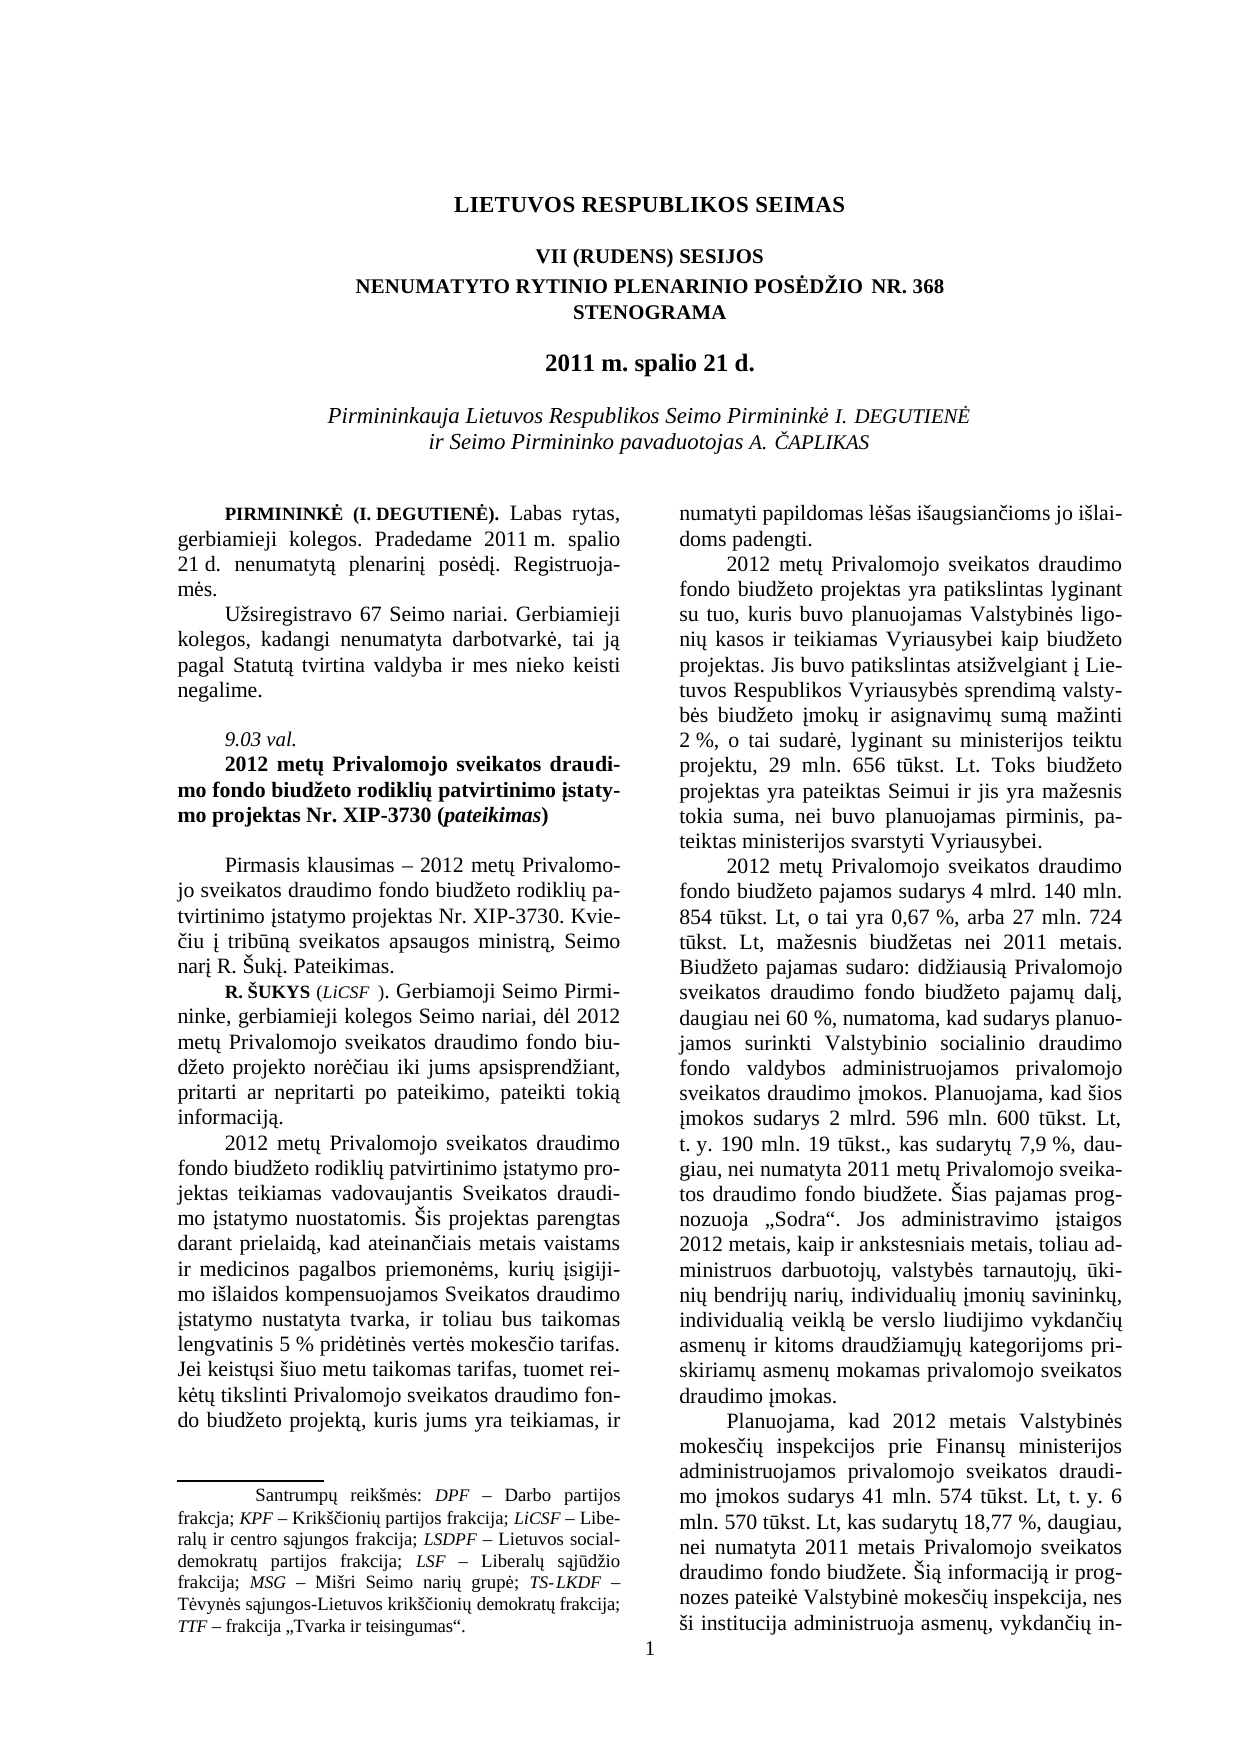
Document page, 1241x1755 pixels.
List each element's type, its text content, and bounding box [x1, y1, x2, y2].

text 9.03 val. [224, 727, 620, 751]
title NENUMATYTO RYTINIO plenarinio posėdžio NR. 368 [177, 268, 1122, 300]
text 2012 me­tų Pri­va­lo­mo­jo svei­ka­tos drau­di­mo fon­do biu­dže­to pro­jek­tas yra pa­tiks­lin­tas ly­gi­nant su tuo, ku­ris bu­vo pla­nuo­ja­mas Vals­ty­bi­nės li­go­nių ka­sos ir tei­kia­mas Vy­riau­sy­bei kaip biu­dže­to pro­jek­tas. Jis bu­vo pa­tiks­lin­tas at­si­žvel­giant į Lie­tu­vos Res­pub­li­kos Vy­riau­sy­bės spren­di­mą vals­ty­bės biu­dže­to įmo­kų ir asig­na­vi­mų su­mą ma­žin­ti 2 %, o tai su­da­rė, ly­gi­nant su mi­nis­te­ri­jos teik­tu pro­jek­tu, 29 mln. 656 tūkst. Lt. Toks biu­dže­to pro­jek­tas yra pa­teik­tas Sei­mui ir jis yra ma­žes­nis to­kia su­ma, nei bu­vo pla­nuo­ja­mas pir­mi­nis, pa­teik­tas mi­nis­te­ri­jos svars­ty­ti Vy­riau­sy­bei. [679, 551, 1122, 853]
text Santrumpų reikšmės: DPF – Darbo partij­os frakcja; KPF – Krikščionių partijos frakcija; LiCSF – Li­be­ra­lų ir cen­tro są­jun­gos frakcija; LSDPF – Lietuvos social­demokratų partijos frakcija; LSF – Liberalų sąjūdžio frakcija; MSG – Mišri Seimo narių grupė; TS‑LKDF – Tėvynės sąjungos-Lietuvos krikščionių demokratų frakcija; TTF – frakcija „Tvarka ir teisingumas“. [177, 1481, 620, 1636]
text 2012 me­tų Pri­va­lo­mo­jo svei­ka­tos drau­di­mo fon­do biu­dže­to ro­dik­lių pa­tvir­ti­ni­mo įsta­ty­mo pro­jek­tas Nr. XIP-3730 (pa­tei­ki­mas) [177, 751, 620, 827]
title STENOGRAMA [177, 300, 1122, 324]
text Pirmininkauja Lietuvos Respublikos Seimo Pirmininkė I. DEGUTIENĖ ir Seimo Pirmininko pavaduotojas A. ČAPLIKAS [177, 402, 1122, 455]
text nu­ma­ty­ti pa­pil­do­mas lė­šas iš­aug­sian­čioms jo iš­lai­doms pa­deng­ti. [679, 500, 1122, 551]
text R. ŠUKYS (LiCSF). Ger­bia­mo­ji Sei­mo Pir­mi­nin­ke, ger­bia­mie­ji ko­le­gos Sei­mo na­riai, dėl 2012 me­tų Pri­va­lo­mo­jo svei­ka­tos drau­di­mo fon­do biu­dže­to pro­jek­to no­rė­čiau iki jums ap­si­spren­džiant, pri­tar­ti ar ne­pri­tar­ti po pa­tei­ki­mo, pa­teik­ti to­kią in­for­ma­ci­ją. [177, 978, 620, 1129]
title VII (RUDENS) SESIJOS [177, 243, 1122, 268]
text Pla­nuo­ja­ma, kad 2012 me­tais Vals­ty­bi­nės mo­kes­čių ins­pek­ci­jos prie Fi­nan­sų mi­nis­te­ri­jos ad­mi­nist­ruo­ja­mos pri­va­lo­mo­jo svei­ka­tos drau­di­mo įmo­kos su­da­rys 41 mln. 574 tūkst. Lt, t. y. 6 mln. 570 tūkst. Lt, kas su­da­ry­tų 18,77 %, dau­giau, nei nu­ma­ty­ta 2011 me­tais Pri­va­lo­mo­jo svei­ka­tos drau­di­mo fon­do biu­dže­te. Šią in­for­ma­ci­ją ir prog­no­zes pa­tei­kė Vals­ty­bi­nė mo­kes­čių ins­pek­ci­ja, nes ši ins­ti­tu­ci­ja ad­mi­nist­ruo­ja as­me­nų, vyk­dan­čių in­ [679, 1408, 1122, 1635]
text PIRMININKĖ (I. DEGUTIENĖ). La­bas ry­tas, ger­bia­mie­ji ko­le­gos. Pra­de­da­me 2011 m. spa­lio 21 d. ne­nu­ma­ty­tą ple­na­ri­nį po­sė­dį. Re­gist­ruo­ja­mės. [177, 500, 620, 601]
text Už­si­re­gist­ra­vo 67 Sei­mo na­riai. Ger­bia­mie­ji ko­le­gos, ka­dan­gi ne­nu­ma­ty­ta dar­bo­tvarkė, tai ją pa­gal Sta­tu­tą tvir­ti­na val­dy­ba ir mes nie­ko keis­ti ne­ga­li­me. [177, 601, 620, 702]
text 2012 me­tų Pri­va­lo­mo­jo svei­ka­tos drau­di­mo fon­do biu­dže­to pa­ja­mos su­da­rys 4 mlrd. 140 mln. 854 tūkst. Lt, o tai yra 0,67 %, ar­ba 27 mln. 724 tūkst. Lt, ma­žes­nis biu­dže­tas nei 2011 me­tais. Biu­dže­to pa­ja­mas su­da­ro: di­džiau­sią Pri­va­lo­mo­jo svei­ka­tos drau­di­mo fon­do biu­dže­to pa­ja­mų da­lį, dau­giau nei 60 %, nu­ma­to­ma, kad su­da­rys pla­nuo­ja­mos su­rink­ti Vals­ty­bi­nio so­cia­li­nio drau­di­mo fon­do val­dy­bos ad­mi­nist­ruo­ja­mos pri­va­lo­mo­jo svei­ka­tos drau­di­mo įmo­kos. Pla­nuo­ja­ma, kad šios įmo­kos su­da­rys 2 mlrd. 596 mln. 600 tūkst. Lt, t. y. 190 mln. 19 tūkst., kas su­da­ry­tų 7,9 %, dau­giau, nei nu­ma­ty­ta 2011 me­tų Pri­va­lo­mo­jo svei­ka­tos drau­di­mo fon­do biu­dže­te. Šias pa­ja­mas prog­no­zuo­ja „Sod­ra“. Jos ad­mi­nist­ra­vi­mo įstai­gos 2012 me­tais, kaip ir anks­tes­niais me­tais, to­liau ad­mi­nist­ruos dar­buo­to­jų, vals­ty­bės tar­nau­to­jų, ūki­nių ben­dri­jų na­rių, in­di­vi­du­a­lių įmo­nių sa­vi­nin­kų, in­di­vi­du­a­lią veik­lą be ver­slo liu­di­ji­mo vyk­dan­čių as­me­nų ir ki­toms drau­džia­mų­jų ka­te­go­ri­joms pri­ski­ria­mų as­me­nų mo­ka­mas pri­va­lo­mo­jo svei­ka­tos drau­di­mo įmo­kas. [679, 853, 1122, 1408]
text 2011 m. spalio 21 d. [177, 348, 1122, 377]
title LIETUVOS RESPUBLIKOS SEIMAS [177, 191, 1122, 217]
text 2012 me­tų Pri­va­lo­mo­jo svei­ka­tos drau­di­mo fon­do biu­dže­to ro­dik­lių pa­tvir­ti­ni­mo įsta­ty­mo pro­jek­tas tei­kia­mas va­do­vau­jan­tis Svei­ka­tos drau­di­mo įsta­ty­mo nuo­sta­to­mis. Šis pro­jek­tas pa­reng­tas da­rant prie­lai­dą, kad at­ei­nan­čiais me­tais vais­tams ir me­di­ci­nos pa­gal­bos prie­mo­nėms, ku­rių įsi­gi­ji­mo iš­lai­dos kom­pen­suo­ja­mos Svei­ka­tos drau­di­mo įsta­ty­mo nu­sta­ty­ta tvar­ka, ir to­liau bus tai­ko­mas leng­va­ti­nis 5 % pri­dė­ti­nės ver­tės mo­kes­čio ta­ri­fas. Jei keis­tų­si šiuo me­tu tai­ko­mas ta­ri­fas, tuo­met rei­kė­tų tiks­lin­ti Pri­va­lo­mo­jo svei­ka­tos drau­di­mo fon­do biu­dže­to pro­jek­tą, ku­ris jums yra tei­kia­mas, ir [177, 1129, 620, 1432]
text Pir­ma­sis klau­si­mas – 2012 me­tų Pri­va­lo­mo­jo svei­ka­tos drau­di­mo fon­do biu­dže­to ro­dik­lių pa­tvir­ti­ni­mo įsta­ty­mo pro­jek­tas Nr. XIP-3730. Kvie­čiu į tri­bū­ną svei­ka­tos ap­sau­gos mi­nist­rą, Sei­mo na­rį R. Šu­kį. Pa­tei­ki­mas. [177, 852, 620, 978]
